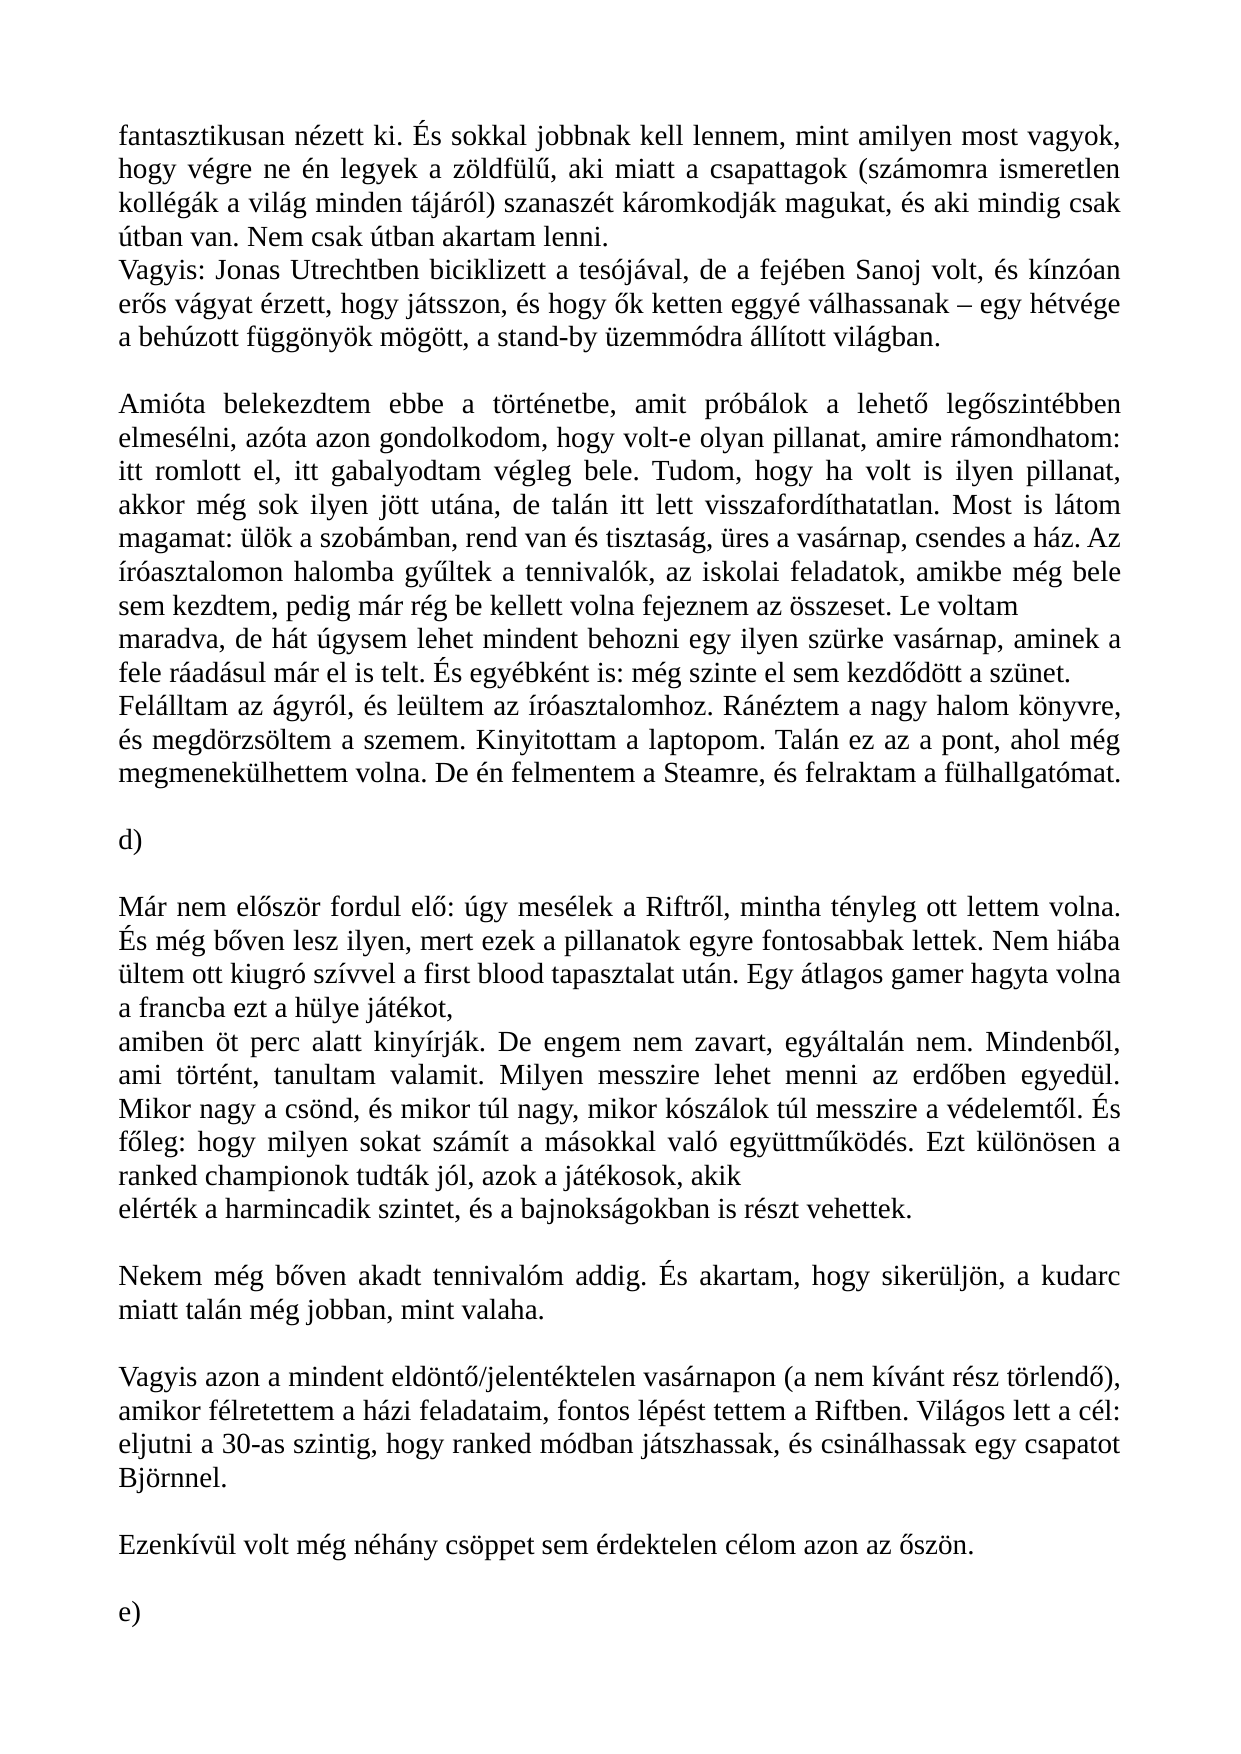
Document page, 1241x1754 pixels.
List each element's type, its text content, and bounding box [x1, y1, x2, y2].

text Felálltam az ágyról, és leültem az íróasztalomhoz. Ránéztem a nagy halom könyvre, és megdörzsöltem a szemem. Kinyitottam a laptopom. Talán ez az a pont, ahol még megmenekülhettem volna. De én felmentem a Steamre, és felraktam a fülhallgatómat. [118, 688, 1122, 789]
text Vagyis: Jonas Utrechtben biciklizett a tesójával, de a fejében Sanoj volt, és kínzóan erős vágyat érzett, hogy játsszon, és hogy ők ketten eggyé válhassanak – egy hétvége a behúzott függönyök mögött, a stand-by üzemmódra állított világban. [118, 252, 1122, 353]
text e) [118, 1594, 1122, 1627]
text elérték a harmincadik szintet, és a bajnokságokban is részt vehettek. [118, 1191, 1122, 1225]
text Amióta belekezdtem ebbe a történetbe, amit próbálok a lehető legőszintébben elmesélni, azóta azon gondolkodom, hogy volt-e olyan pillanat, amire rámondhatom: itt romlott el, itt gabalyodtam végleg bele. Tudom, hogy ha volt is ilyen pillanat, akkor még sok ilyen jött utána, de talán itt lett visszafordíthatatlan. Most is látom magamat: ülök a szobámban, rend van és tisztaság, üres a vasárnap, csendes a ház. Az íróasztalomon halomba gyűltek a tennivalók, az iskolai feladatok, amikbe még bele sem kezdtem, pedig már rég be kellett volna fejeznem az összeset. Le voltam [118, 386, 1122, 621]
text Nekem még bőven akadt tennivalóm addig. És akartam, hogy sikerüljön, a kudarc miatt talán még jobban, mint valaha. [118, 1258, 1122, 1326]
text d) [118, 822, 1122, 856]
text Már nem először fordul elő: úgy mesélek a Riftről, mintha tényleg ott lettem volna. És még bőven lesz ilyen, mert ezek a pillanatok egyre fontosabbak lettek. Nem hiába ültem ott kiugró szívvel a first blood tapasztalat után. Egy átlagos gamer hagyta volna a francba ezt a hülye játékot, [118, 889, 1122, 1024]
text fantasztikusan nézett ki. És sokkal jobbnak kell lennem, mint amilyen most vagyok, hogy végre ne én legyek a zöldfülű, aki miatt a csapattagok (számomra ismeretlen kollégák a világ minden tájáról) szanaszét káromkodják magukat, és aki mindig csak útban van. Nem csak útban akartam lenni. [118, 118, 1122, 252]
text Vagyis azon a mindent eldöntő/jelentéktelen vasárnapon (a nem kívánt rész törlendő), amikor félretettem a házi feladataim, fontos lépést tettem a Riftben. Világos lett a cél: eljutni a 30-as szintig, hogy ranked módban játszhassak, és csinálhassak egy csapatot Björnnel. [118, 1359, 1122, 1493]
text amiben öt perc alatt kinyírják. De engem nem zavart, egyáltalán nem. Mindenből, ami történt, tanultam valamit. Milyen messzire lehet menni az erdőben egyedül. Mikor nagy a csönd, és mikor túl nagy, mikor kószálok túl messzire a védelemtől. És főleg: hogy milyen sokat számít a másokkal való együttműködés. Ezt különösen a ranked championok tudták jól, azok a játékosok, akik [118, 1024, 1122, 1191]
text Ezenkívül volt még néhány csöppet sem érdektelen célom azon az őszön. [118, 1527, 1122, 1560]
text maradva, de hát úgysem lehet mindent behozni egy ilyen szürke vasárnap, aminek a fele ráadásul már el is telt. És egyébként is: még szinte el sem kezdődött a szünet. [118, 621, 1122, 688]
